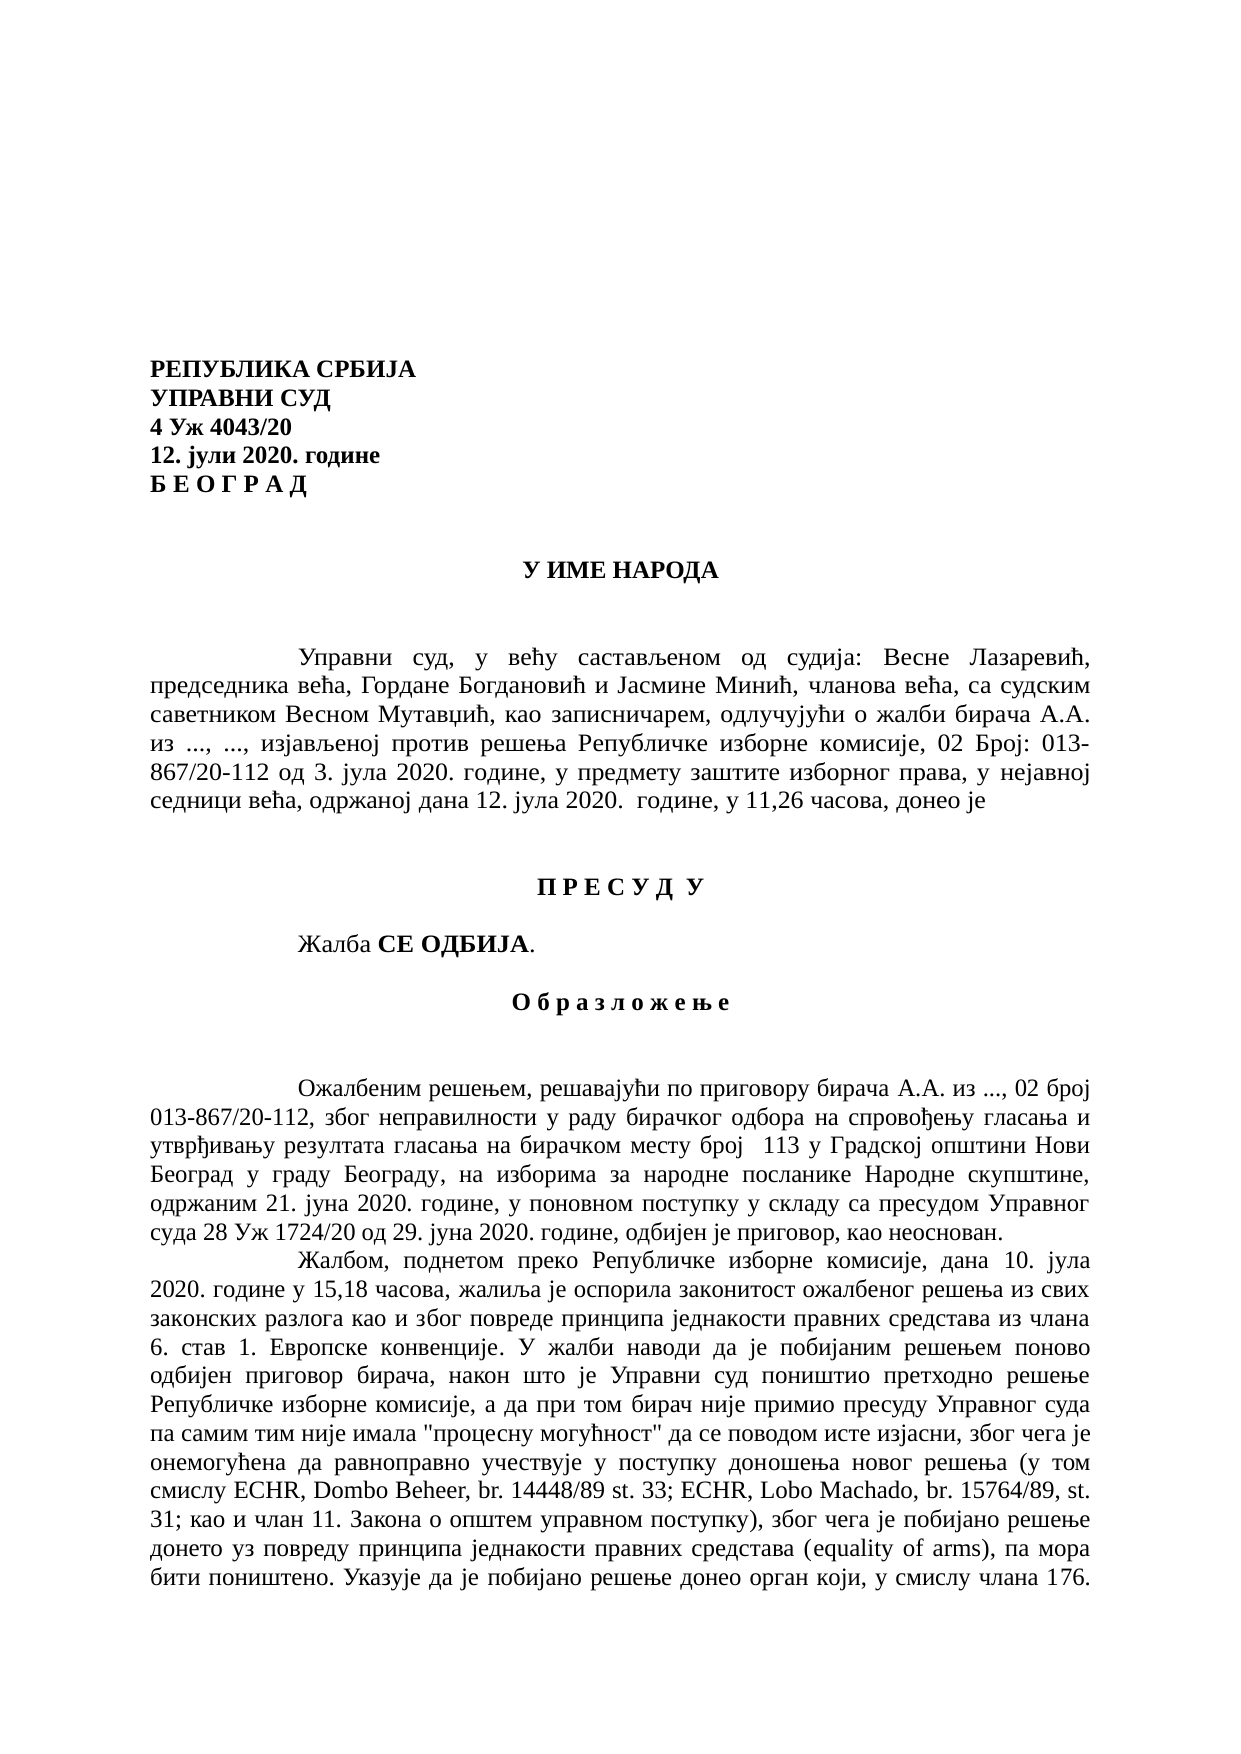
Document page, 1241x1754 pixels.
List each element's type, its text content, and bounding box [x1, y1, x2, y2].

text Жалбом, поднетом преко Републичке изборне комисије, дана 10. јула 2020. године у 15,18 часова, жалиља је оспорила законитост ожалбеног решења из свих законских разлога као и због повреде принципа једнакости правних средстава из члана 6. став 1. Европске конвенције. У жалби наводи да је побијаним решењем поново одбијен приговор бирача, након што је Управни суд поништио претходно решење Републичке изборне комисије, а да при том бирач није примио пресуду Управног суда па самим тим није имала "процесну могућност" да се поводом исте изјасни, због чега је онемогућена да равноправно учествује у поступку доношења новог решења (у том смислу ECHR, Dombo Beheer, br. 14448/89 st. 33; ECHR, Lobo Machado, br. 15764/89, st. 31; као и члан 11. Закона о општем управном поступку), због чега је побијано решење донето уз повреду принципа једнакости правних средстава (equality of arms), па мора бити поништено. Указује да је побијано решење донео орган који, у смислу члана 176. [150, 1245, 1091, 1590]
text Управни суд, у већу састављеном од судија: Весне Лазаревић, председника већа, Гордане Богдановић и Јасмине Минић, чланова већа, са судским саветником Весном Мутавџић, као записничарем, одлучујући о жалби бирача A.A. из ..., ..., изјављеној против решења Републичке изборне комисије, 02 Број: 013-867/20-112 од 3. јула 2020. године, у предмету заштите изборног права, у нејавној седници већа, одржаној дана 12. јула 2020. године, у 11,26 часова, донео је [150, 642, 1091, 814]
text Б Е О Г Р А Д [150, 469, 1091, 498]
text У ИМЕ НАРОДА [150, 555, 1091, 584]
text РЕПУБЛИКА СРБИЈА [150, 148, 1091, 383]
text Ожалбеним решењем, решавајући по приговору бирача A.A. из ..., 02 број 013-867/20-112, због неправилности у раду бирачког одбора на спровођењу гласања и утврђивању резултата гласања на бирачком месту број 113 у Градској општини Нови Београд у граду Београду, на изборима за народне посланике Народне скупштине, одржаним 21. јуна 2020. године, у поновном поступку у складу са пресудом Управног суда 28 Уж 1724/20 од 29. јуна 2020. године, одбијен је приговор, као неоснован. [150, 1073, 1091, 1245]
text Жалба СЕ ОДБИЈА. [150, 929, 1091, 958]
text УПРАВНИ СУД [150, 383, 1091, 412]
text 4 Уж 4043/20 [150, 412, 1091, 440]
text О б р а з л о ж е њ е [150, 987, 1091, 1015]
text П Р Е С У Д У [150, 872, 1091, 900]
text 12. јули 2020. године [150, 440, 1091, 469]
